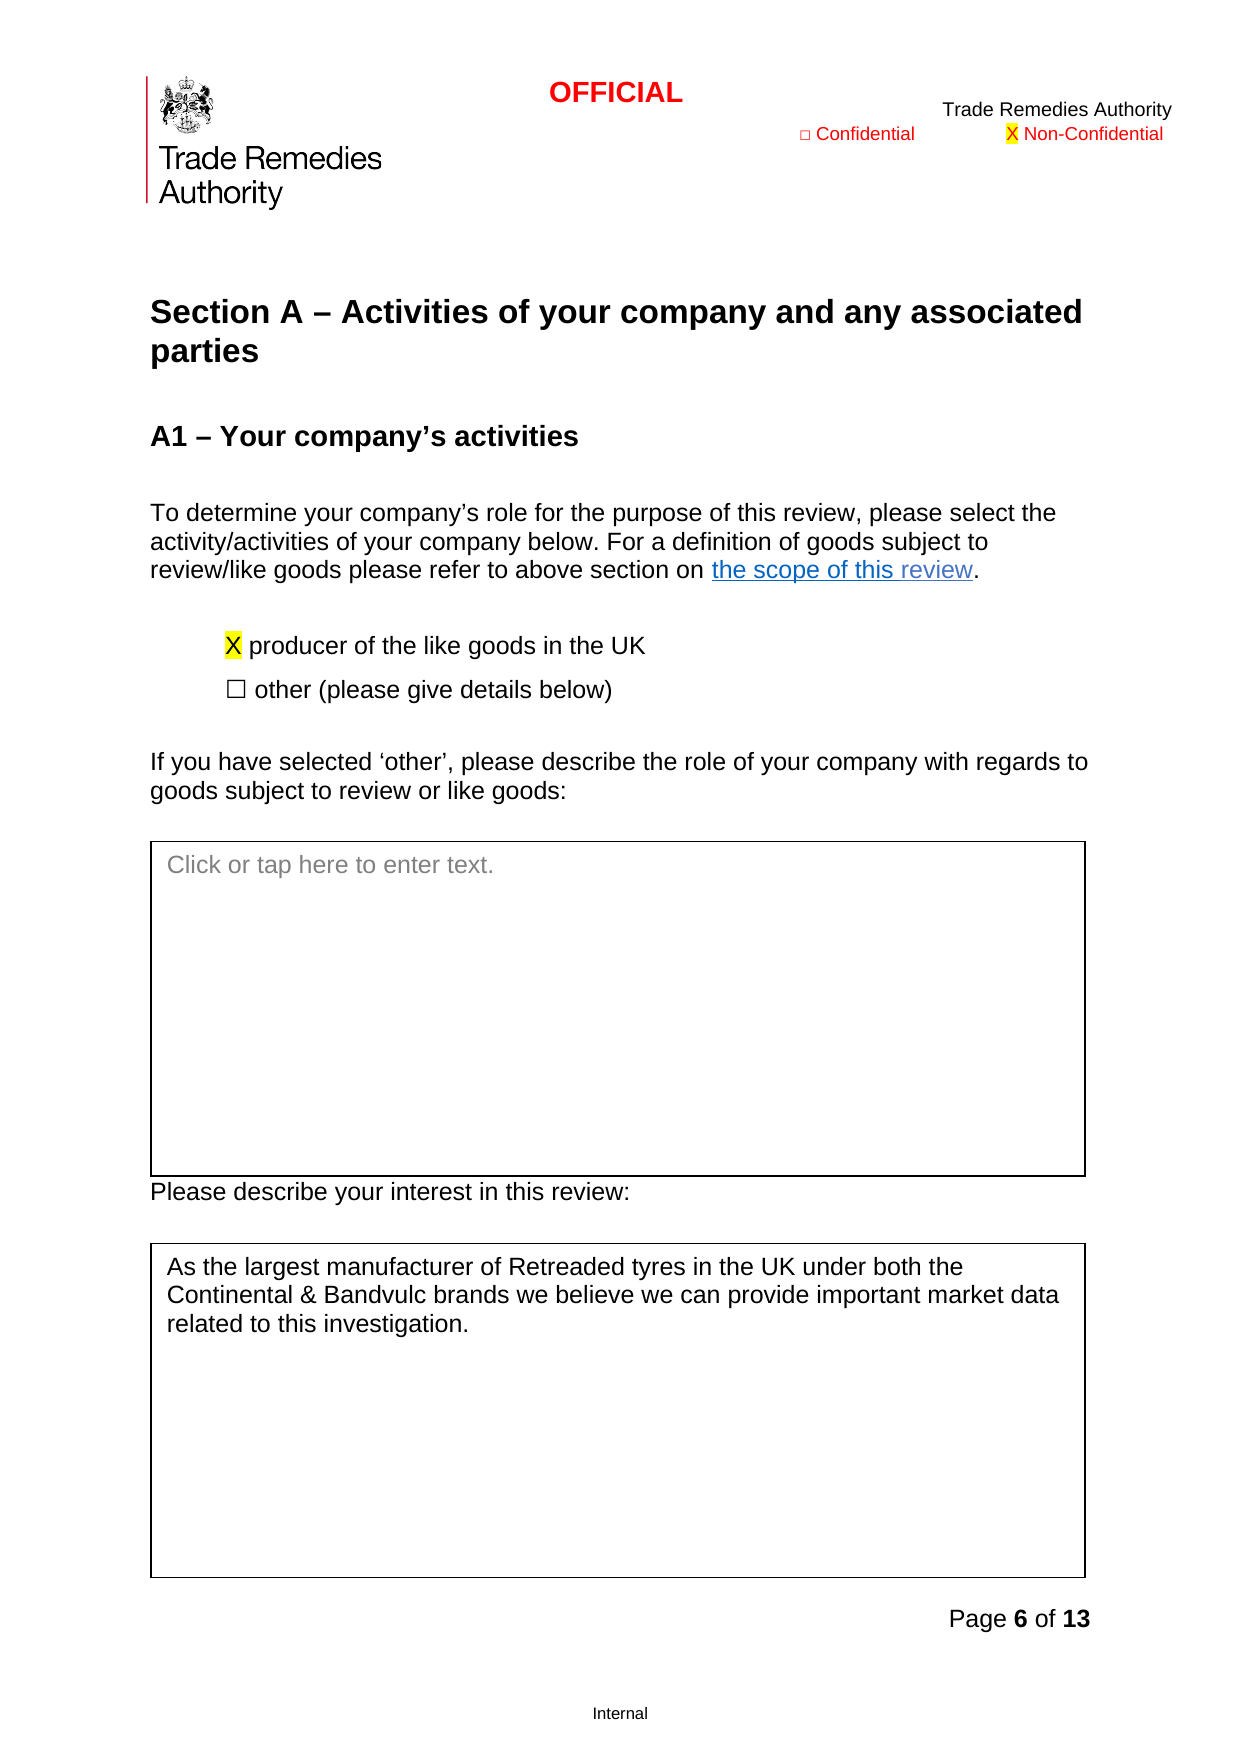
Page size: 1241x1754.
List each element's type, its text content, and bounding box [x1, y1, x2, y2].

subtitle A1 – Your company’s activities [150, 419, 1090, 452]
text If you have selected ‘other’, please describe the role of your company with regards to goods subject to review or like goods: [150, 747, 1090, 805]
text Click or tap here to enter text. [167, 850, 1069, 879]
text ☐ other (please give details below) [225, 672, 1090, 706]
subtitle Section A – Activities of your company and any associated parties [150, 292, 1090, 369]
text To determine your company’s role for the purpose of this review, please select the activity/activities of your company below. For a definition of goods subject to review/like goods please refer to above section on the scope of this review. [150, 498, 1090, 584]
text As the largest manufacturer of Retreaded tyres in the UK under both the Continental & Bandvulc brands we believe we can provide important market data related to this investigation. [167, 1252, 1069, 1338]
text Please describe your interest in this review: [150, 888, 1090, 1205]
text X producer of the like goods in the UK [225, 631, 1090, 659]
